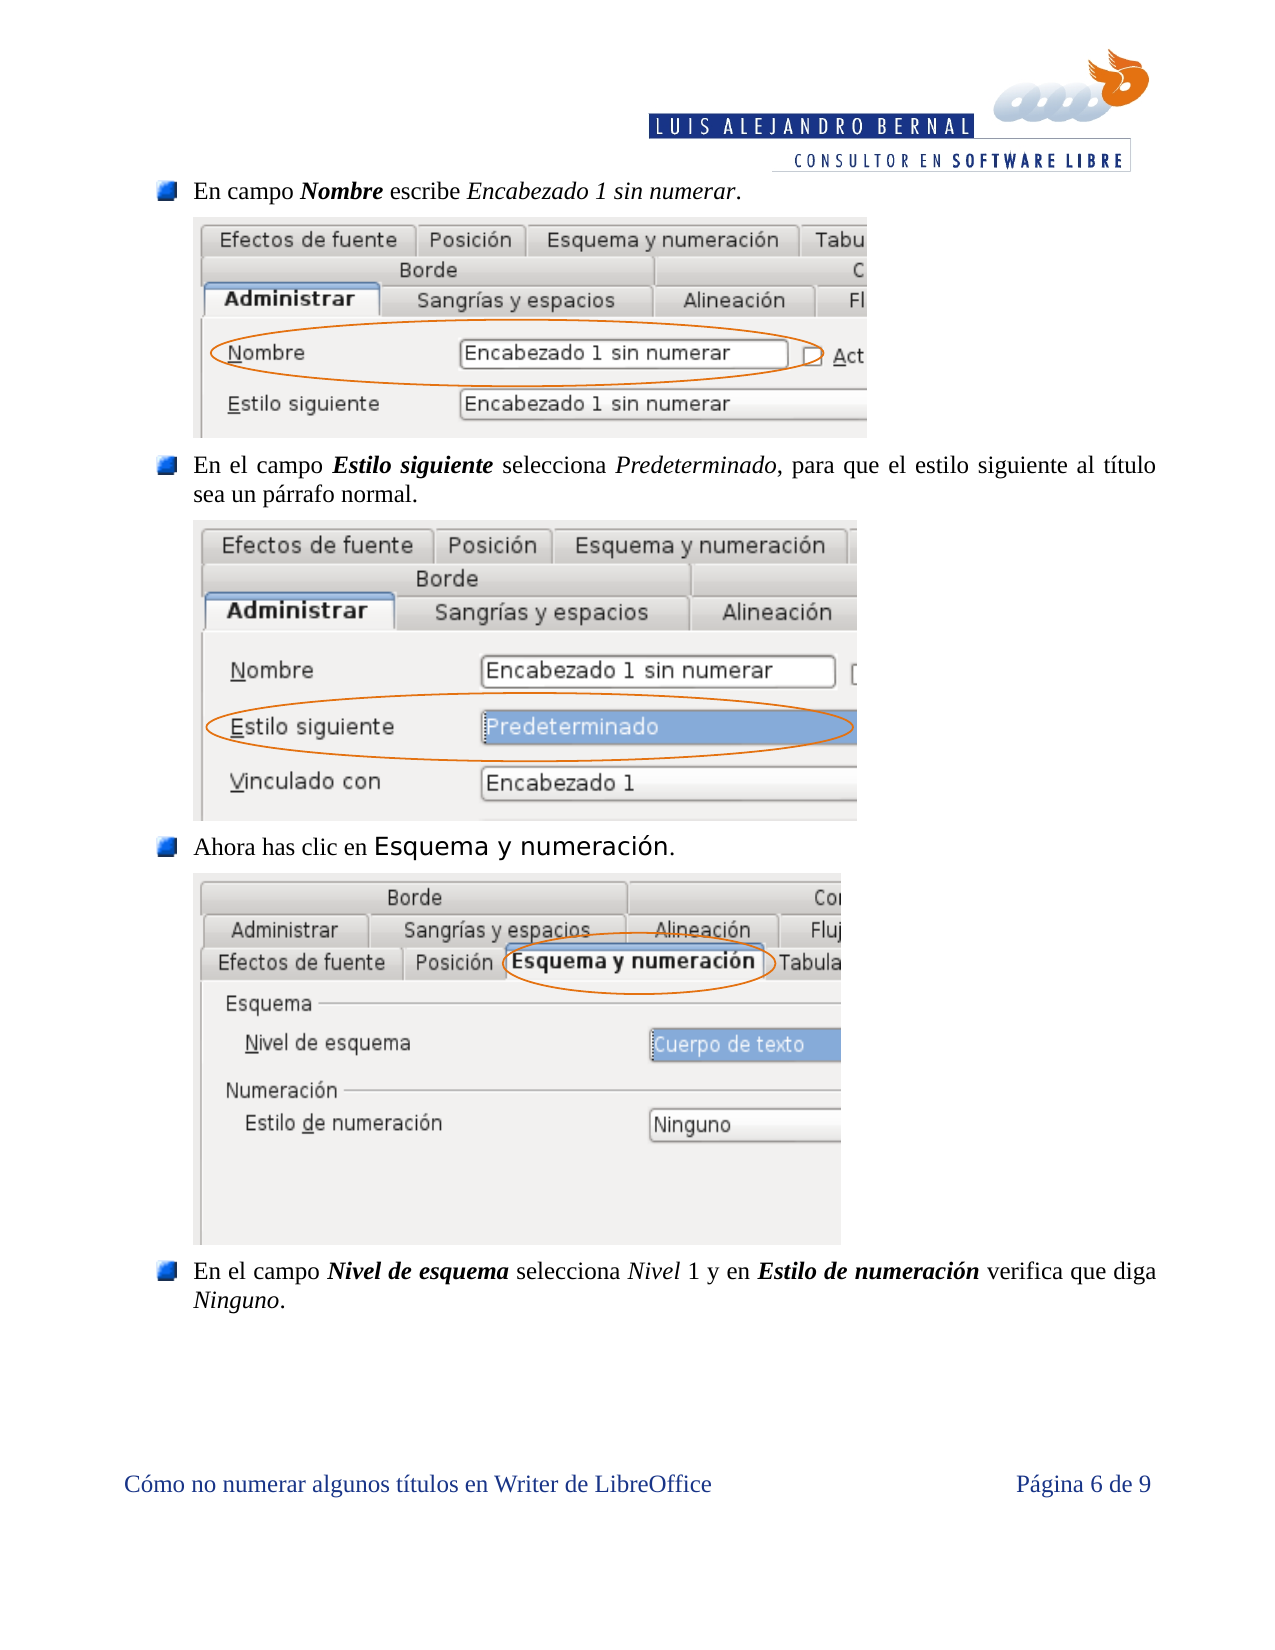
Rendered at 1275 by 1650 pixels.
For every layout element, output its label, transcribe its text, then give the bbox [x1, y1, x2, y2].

picture [648, 45, 1151, 174]
picture [193, 873, 841, 1245]
picture [156, 836, 177, 857]
list En campo Nombre escribe Encabezado 1 sin numerar. [156, 176, 1157, 205]
list En el campo Nivel de esquema selecciona Nivel 1 y en Estilo de numeración verifica que diga Ninguno. [156, 1256, 1157, 1314]
list Ahora has clic en Esquema y numeración. [156, 832, 1157, 862]
picture [193, 520, 857, 821]
list En el campo Estilo siguiente selecciona Predeterminado, para que el estilo siguiente al título sea un párrafo normal. [156, 451, 1157, 508]
picture [193, 217, 867, 438]
picture [156, 455, 177, 475]
picture [156, 180, 177, 201]
picture [156, 1260, 177, 1281]
